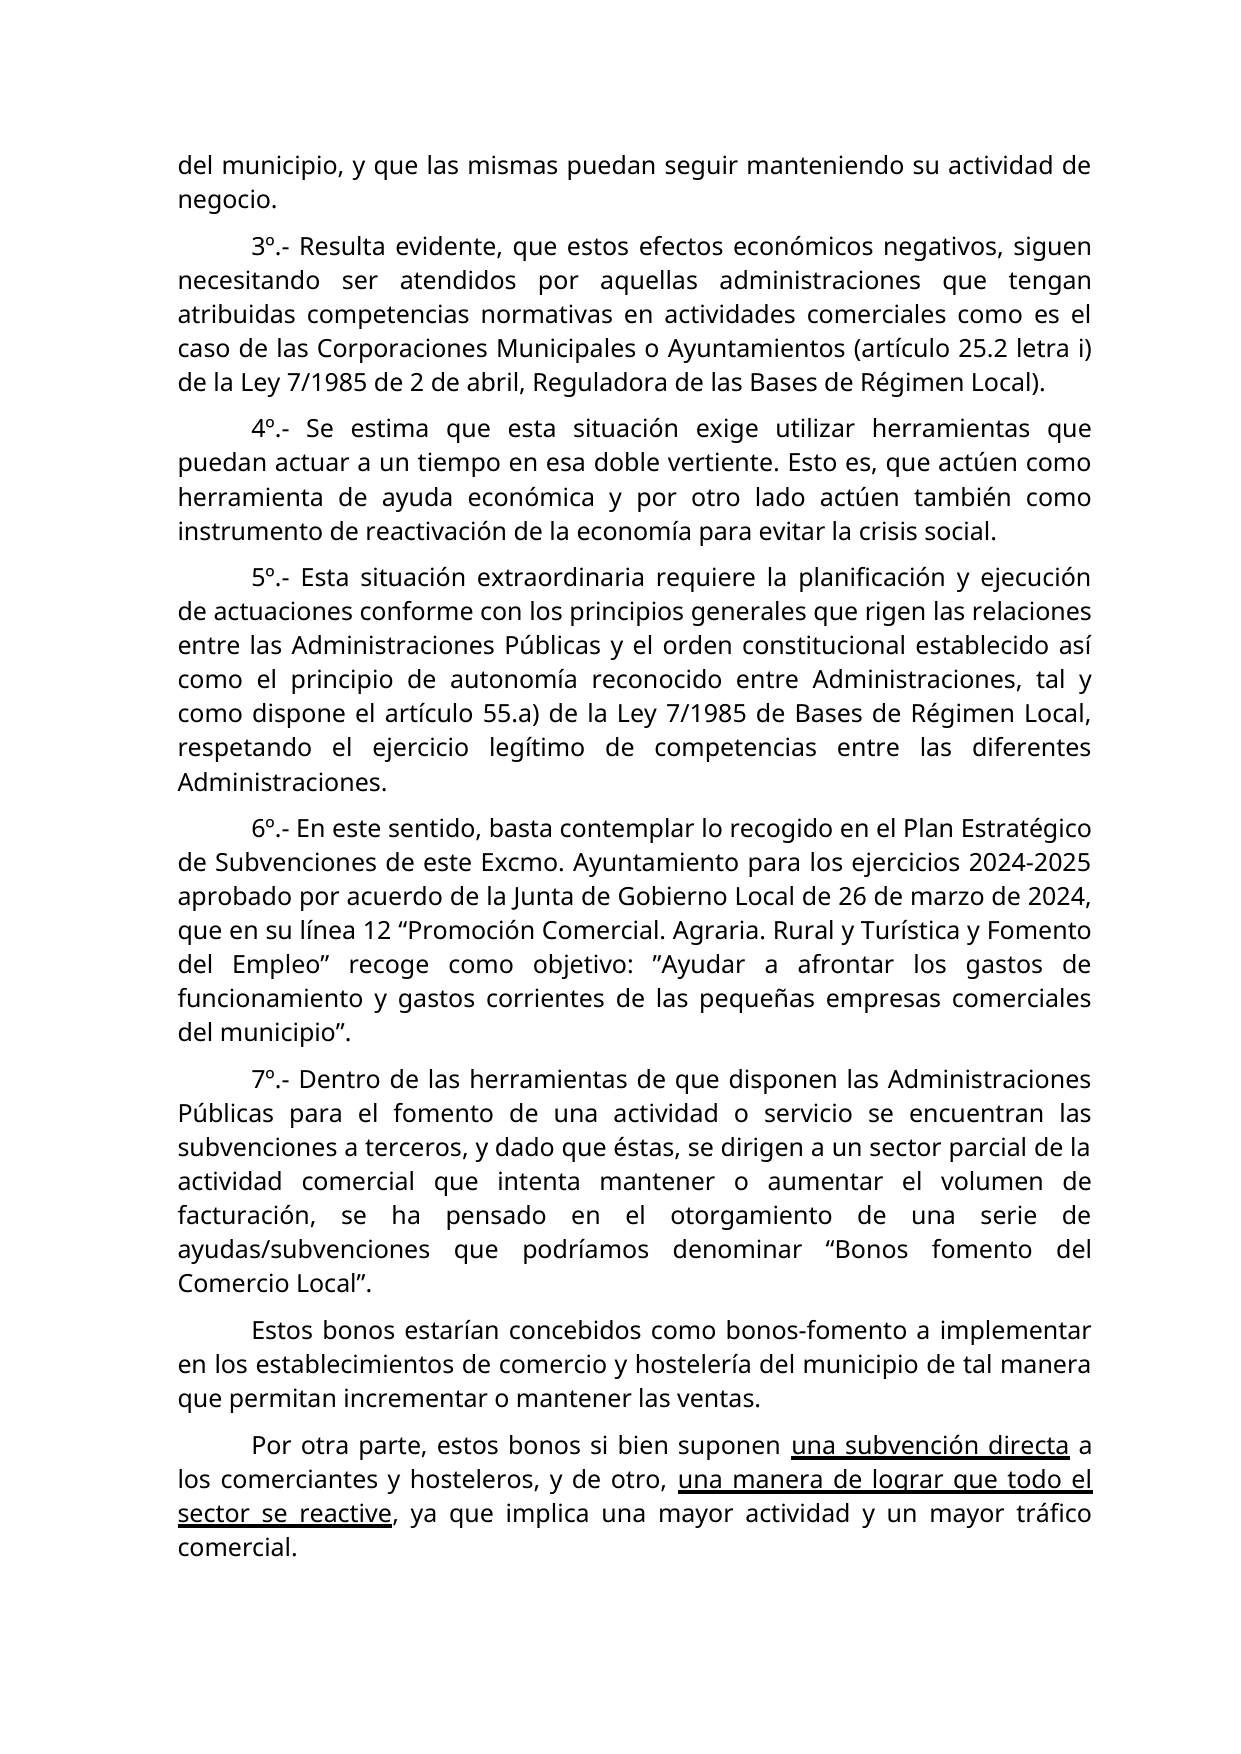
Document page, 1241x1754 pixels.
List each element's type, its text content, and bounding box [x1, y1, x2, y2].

text 7º.- Dentro de las herramientas de que disponen las Administraciones Públicas para el fomento de una actividad o servicio se encuentran las subvenciones a terceros, y dado que éstas, se dirigen a un sector parcial de la actividad comercial que intenta mantener o aumentar el volumen de facturación, se ha pensado en el otorgamiento de una serie de ayudas/subvenciones que podríamos denominar “Bonos fomento del Comercio Local”. [177, 1062, 1093, 1300]
text Por otra parte, estos bonos si bien suponen una subvención directa a los comerciantes y hosteleros, y de otro, una manera de lograr que todo el sector se reactive, ya que implica una mayor actividad y un mayor tráfico comercial. [177, 1427, 1093, 1563]
text del municipio, y que las mismas puedan seguir manteniendo su actividad de negocio. [177, 148, 1093, 216]
text Estos bonos estarían concebidos como bonos-fomento a implementar en los establecimientos de comercio y hostelería del municipio de tal manera que permitan incrementar o mantener las ventas. [177, 1313, 1093, 1415]
text 3º.- Resulta evidente, que estos efectos económicos negativos, siguen necesitando ser atendidos por aquellas administraciones que tengan atribuidas competencias normativas en actividades comerciales como es el caso de las Corporaciones Municipales o Ayuntamientos (artículo 25.2 letra i) de la Ley 7/1985 de 2 de abril, Reguladora de las Bases de Régimen Local). [177, 228, 1093, 398]
text 6º.- En este sentido, basta contemplar lo recogido en el Plan Estratégico de Subvenciones de este Excmo. Ayuntamiento para los ejercicios 2024-2025 aprobado por acuerdo de la Junta de Gobierno Local de 26 de marzo de 2024, que en su línea 12 “Promoción Comercial. Agraria. Rural y Turística y Fomento del Empleo” recoge como objetivo: ”Ayudar a afrontar los gastos de funcionamiento y gastos corrientes de las pequeñas empresas comerciales del municipio”. [177, 811, 1093, 1049]
text 4º.- Se estima que esta situación exige utilizar herramientas que puedan actuar a un tiempo en esa doble vertiente. Esto es, que actúen como herramienta de ayuda económica y por otro lado actúen también como instrumento de reactivación de la economía para evitar la crisis social. [177, 411, 1093, 547]
text 5º.- Esta situación extraordinaria requiere la planificación y ejecución de actuaciones conforme con los principios generales que rigen las relaciones entre las Administraciones Públicas y el orden constitucional establecido así como el principio de autonomía reconocido entre Administraciones, tal y como dispone el artículo 55.a) de la Ley 7/1985 de Bases de Régimen Local, respetando el ejercicio legítimo de competencias entre las diferentes Administraciones. [177, 560, 1093, 798]
